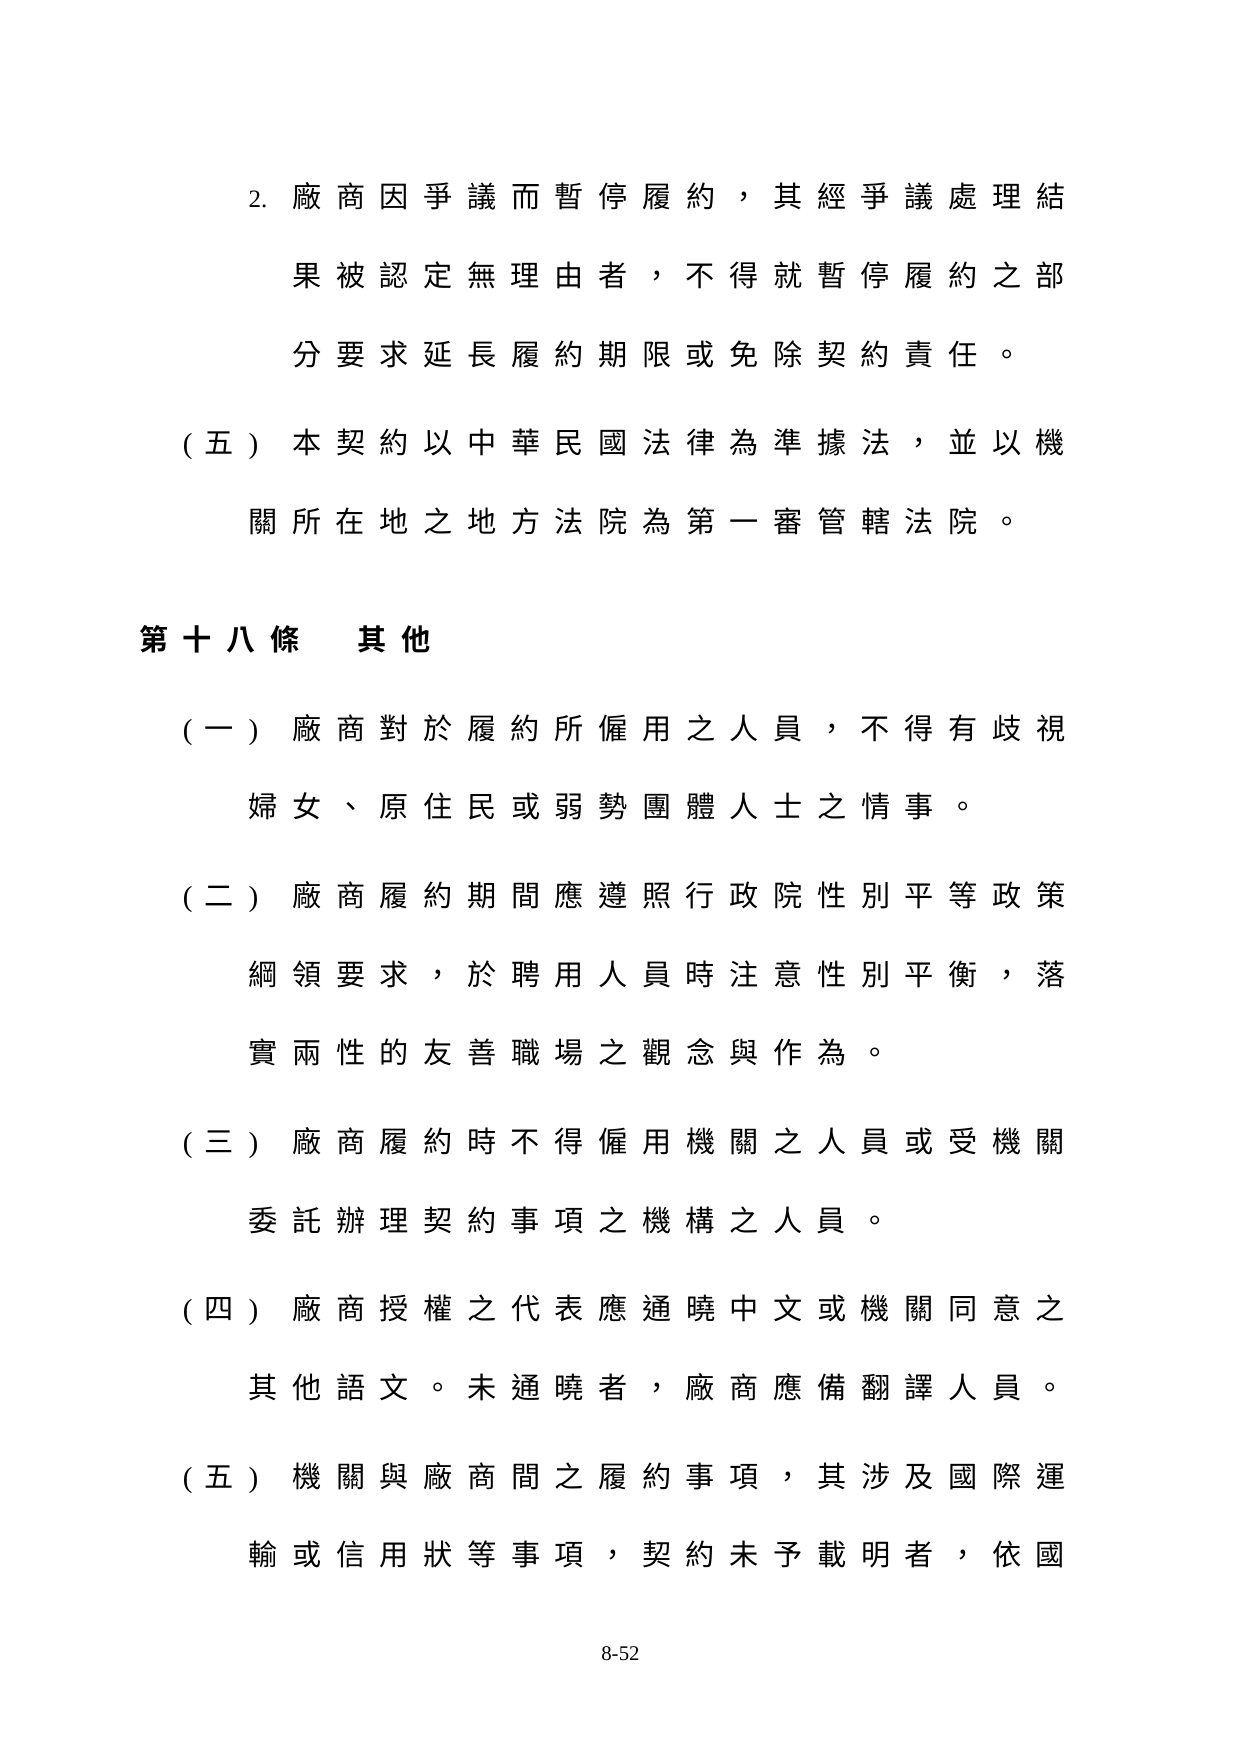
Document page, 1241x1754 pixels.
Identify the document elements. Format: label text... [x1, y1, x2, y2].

list 廠商履約期間應遵照行政院性別平等政策綱領要求，於聘用人員時注意性別平衡，落實兩性的友善職場之觀念與作為。 [168, 847, 1101, 1083]
list 機關與廠商間之履約事項，其涉及國際運輸或信用狀等事項，契約未予載明者，依國 [168, 1428, 1101, 1585]
text 第十八條 其他 [139, 591, 1101, 670]
list 廠商因爭議而暫停履約，其經爭議處理結果被認定無理由者，不得就暫停履約之部分要求延長履約期限或免除契約責任。 [237, 148, 1101, 385]
list 廠商履約時不得僱用機關之人員或受機關委託辦理契約事項之機構之人員。 [168, 1093, 1101, 1251]
list 廠商對於履約所僱用之人員，不得有歧視婦女、原住民或弱勢團體人士之情事。 [168, 680, 1101, 837]
list 廠商授權之代表應通曉中文或機關同意之其他語文。未通曉者，廠商應備翻譯人員。 [168, 1261, 1101, 1418]
list 本契約以中華民國法律為準據法，並以機關所在地之地方法院為第一審管轄法院。 [168, 394, 1101, 552]
